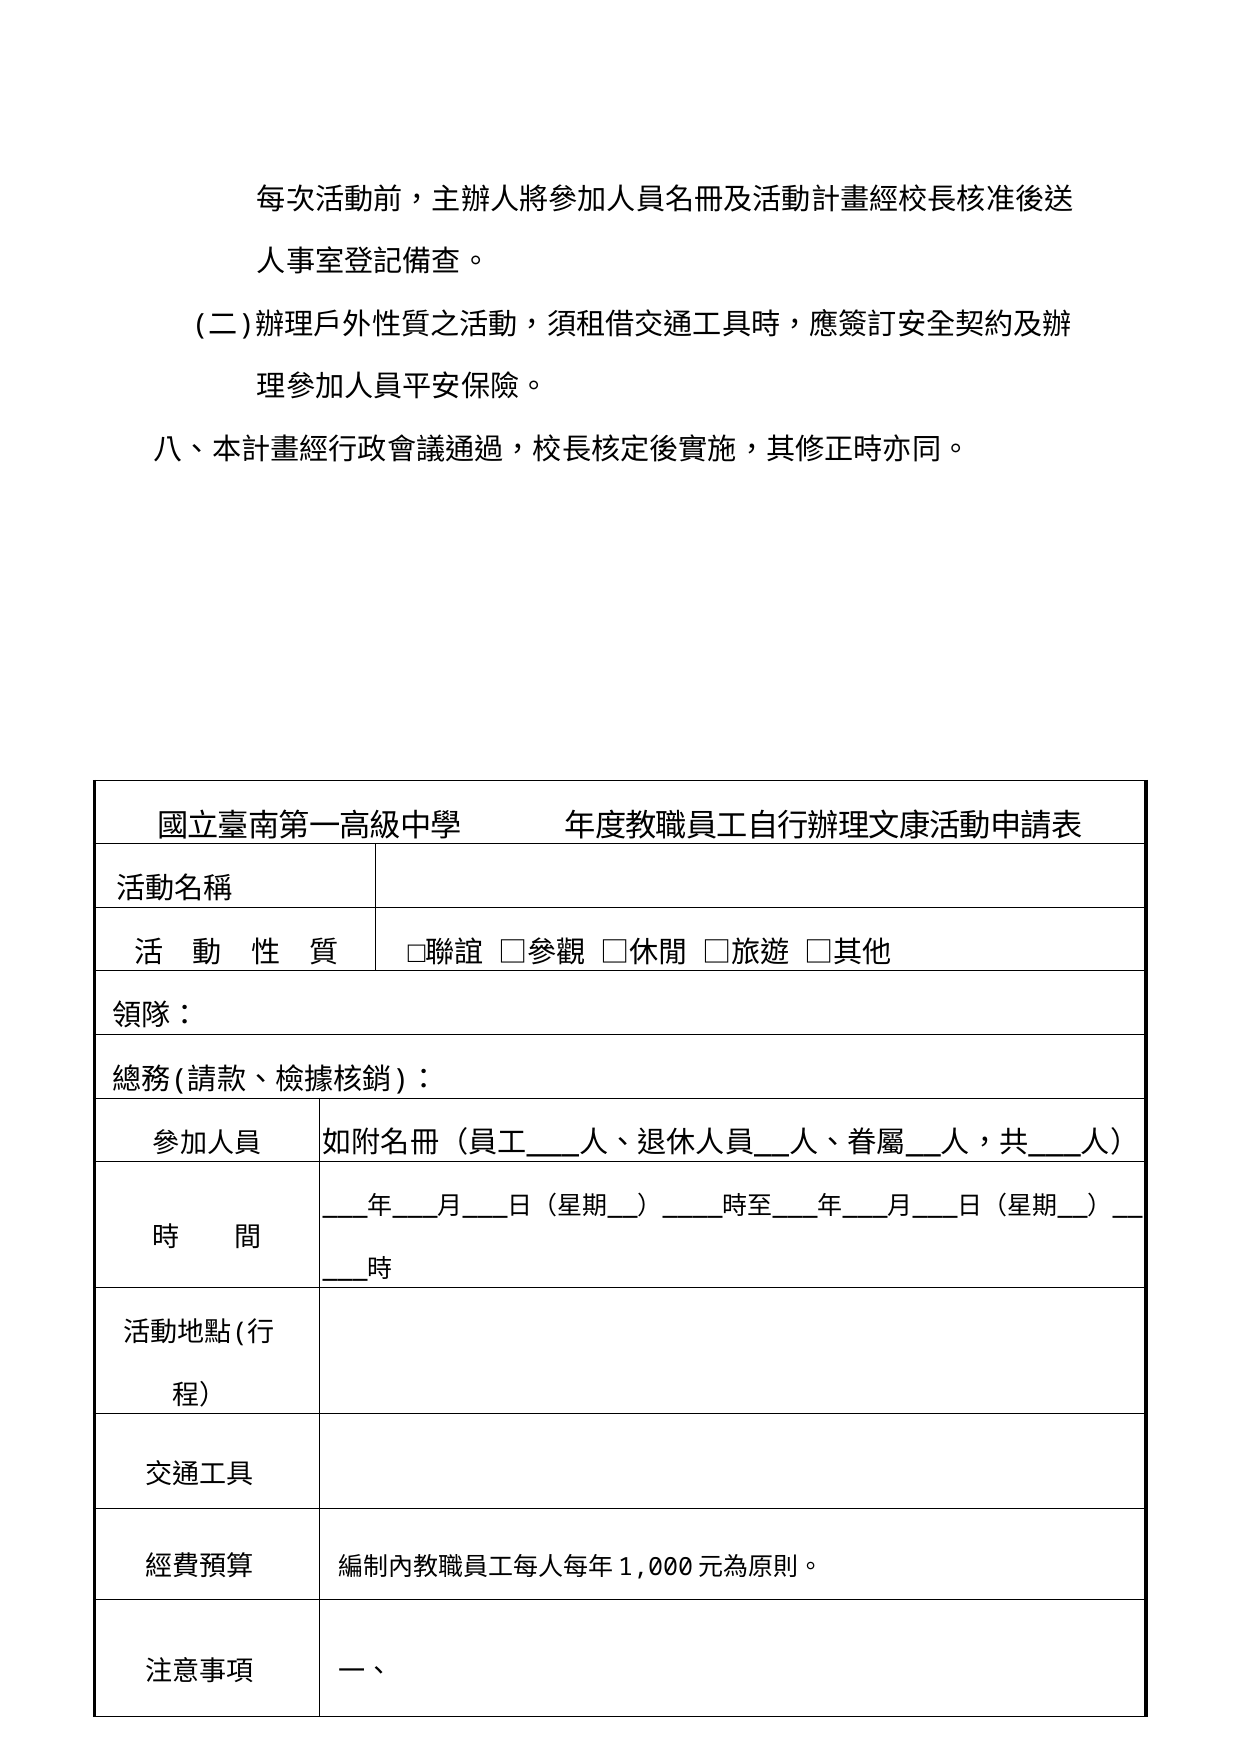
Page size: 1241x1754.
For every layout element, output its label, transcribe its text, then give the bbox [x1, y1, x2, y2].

table_cell 領隊： [96, 971, 1144, 1034]
text (二)辦理戶外性質之活動，須租借交通工具時，應簽訂安全契約及辦理參加人員平安保險。 [191, 280, 1092, 405]
table_cell [320, 1288, 1144, 1413]
table_cell 總務(請款、檢據核銷)： [96, 1035, 1144, 1097]
table_cell 經費預算 [96, 1509, 319, 1598]
table_cell 活 動 性 質 [96, 908, 375, 970]
table_cell ___年___月___日（星期__）____時至___年___月___日（星期__）_____時 [320, 1162, 1144, 1287]
table_cell [376, 844, 1144, 907]
table_cell □聯誼 □參觀 □休閒 □旅遊 □其他 [376, 908, 1144, 970]
table_cell 活動名稱 [96, 844, 375, 907]
table_cell 活動地點(行程） [96, 1288, 319, 1413]
table_cell 如附名冊（員工___人、退休人員__人、眷屬__人，共___人） [320, 1099, 1144, 1161]
table_cell 編制內教職員工每人每年1,000元為原則。 [320, 1509, 1144, 1598]
table_header 國立臺南第一高級中學 年度教職員工自行辦理文康活動申請表 [96, 781, 1144, 843]
text 每次活動前，主辦人將參加人員名冊及活動計畫經校長核准後送人事室登記備查。 [191, 155, 1092, 280]
table_cell 注意事項 [96, 1600, 319, 1716]
table_cell 參加人員 [96, 1099, 319, 1161]
table_cell 交通工具 [96, 1414, 319, 1508]
table_cell 一、 [320, 1600, 1144, 1716]
text 八、本計畫經行政會議通過，校長核定後實施，其修正時亦同。 [153, 405, 1092, 467]
table_cell [320, 1414, 1144, 1508]
table_cell 時 間 [96, 1162, 319, 1287]
